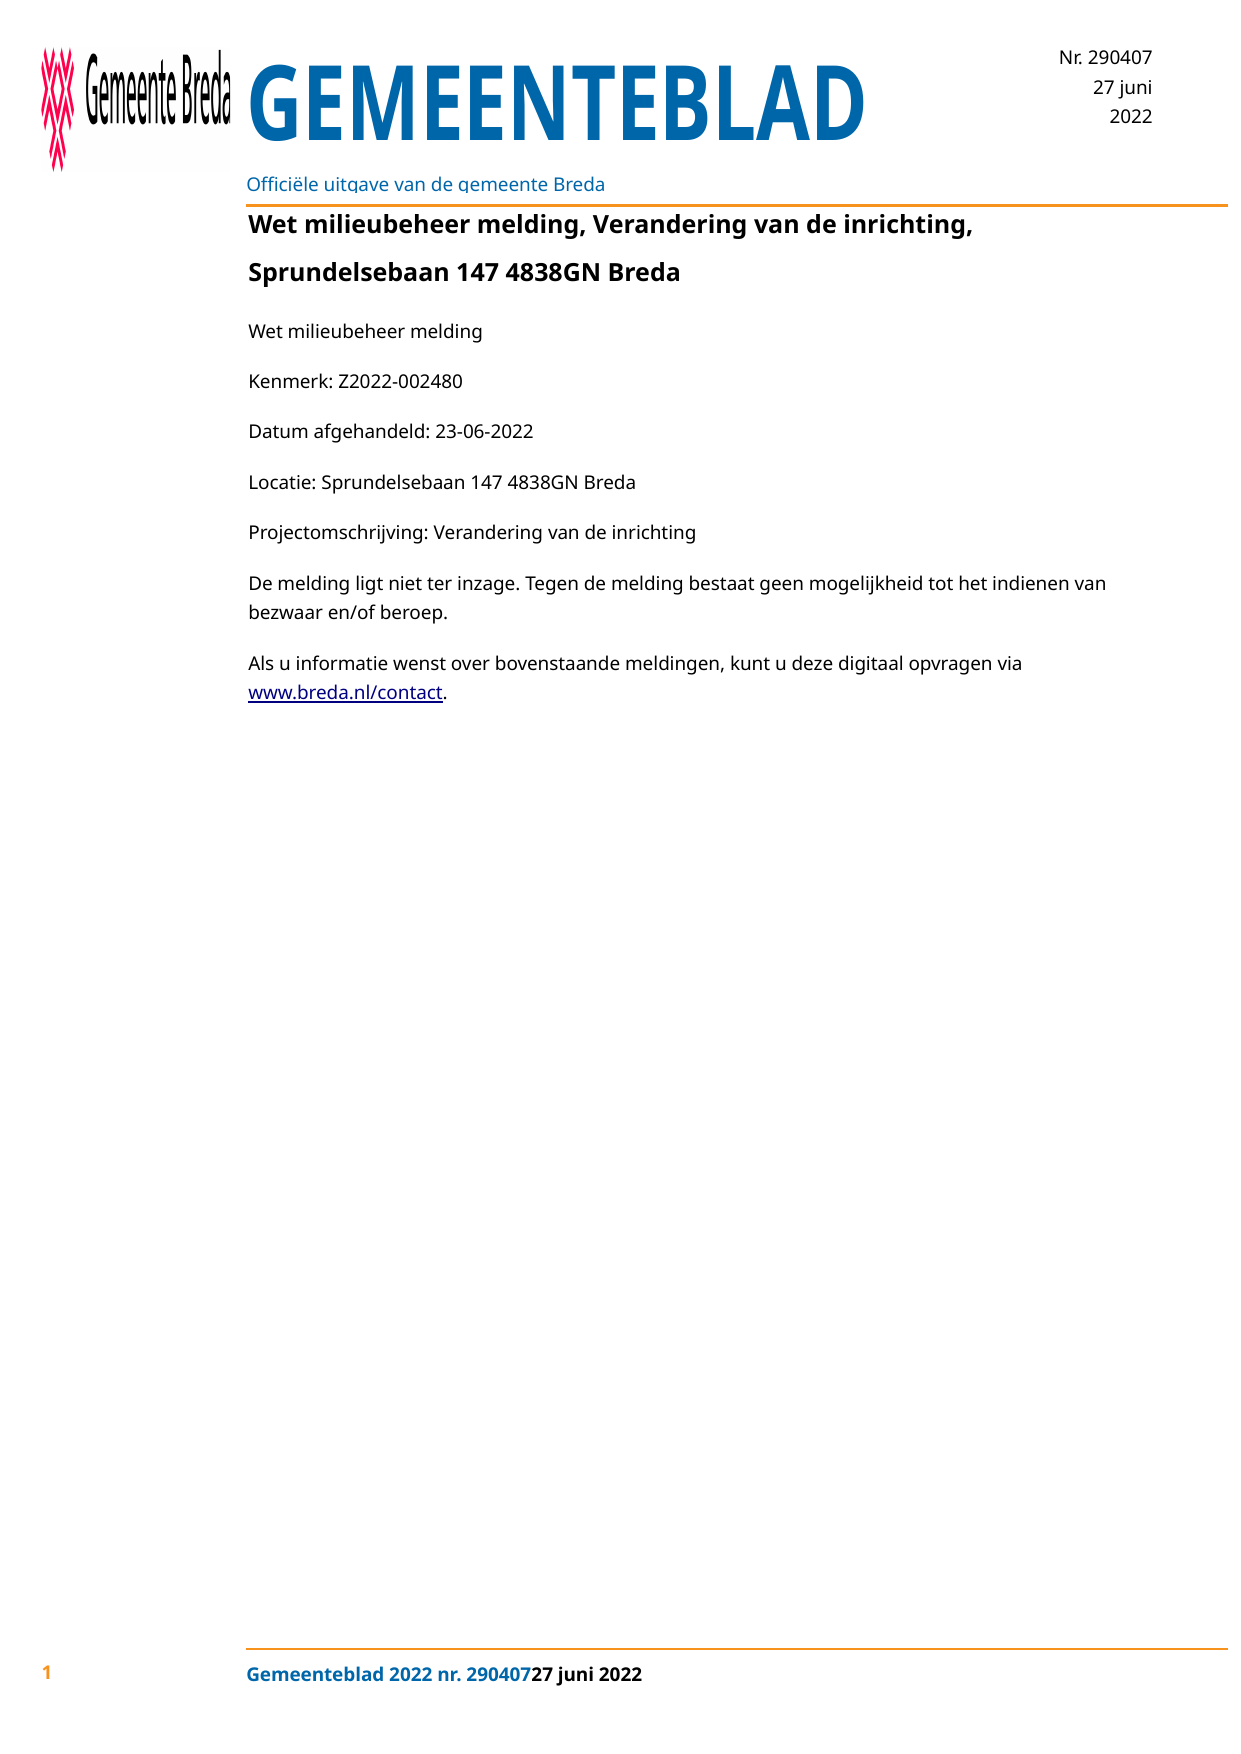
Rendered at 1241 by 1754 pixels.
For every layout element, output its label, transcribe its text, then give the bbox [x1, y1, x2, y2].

text Wet milieubeheer melding, Verandering van de inrichting, Sprundelsebaan 147 4838GN Breda [248, 207, 1152, 288]
text Als u informatie wenst over bovenstaande meldingen, kunt u deze digitaal opvragen via www.breda.nl/contact. [248, 650, 1152, 705]
text De melding ligt niet ter inzage. Tegen de melding bestaat geen mogelijkheid tot het indienen van bezwaar en/of beroep. [248, 570, 1152, 625]
text Kenmerk: Z2022-002480 [248, 368, 1152, 394]
text Wet milieubeheer melding [248, 318, 1152, 344]
text Locatie: Sprundelsebaan 147 4838GN Breda [248, 469, 1152, 495]
picture [41, 47, 231, 172]
text Projectomschrijving: Verandering van de inrichting [248, 519, 1152, 545]
text Datum afgehandeld: 23-06-2022 [248, 419, 1152, 444]
